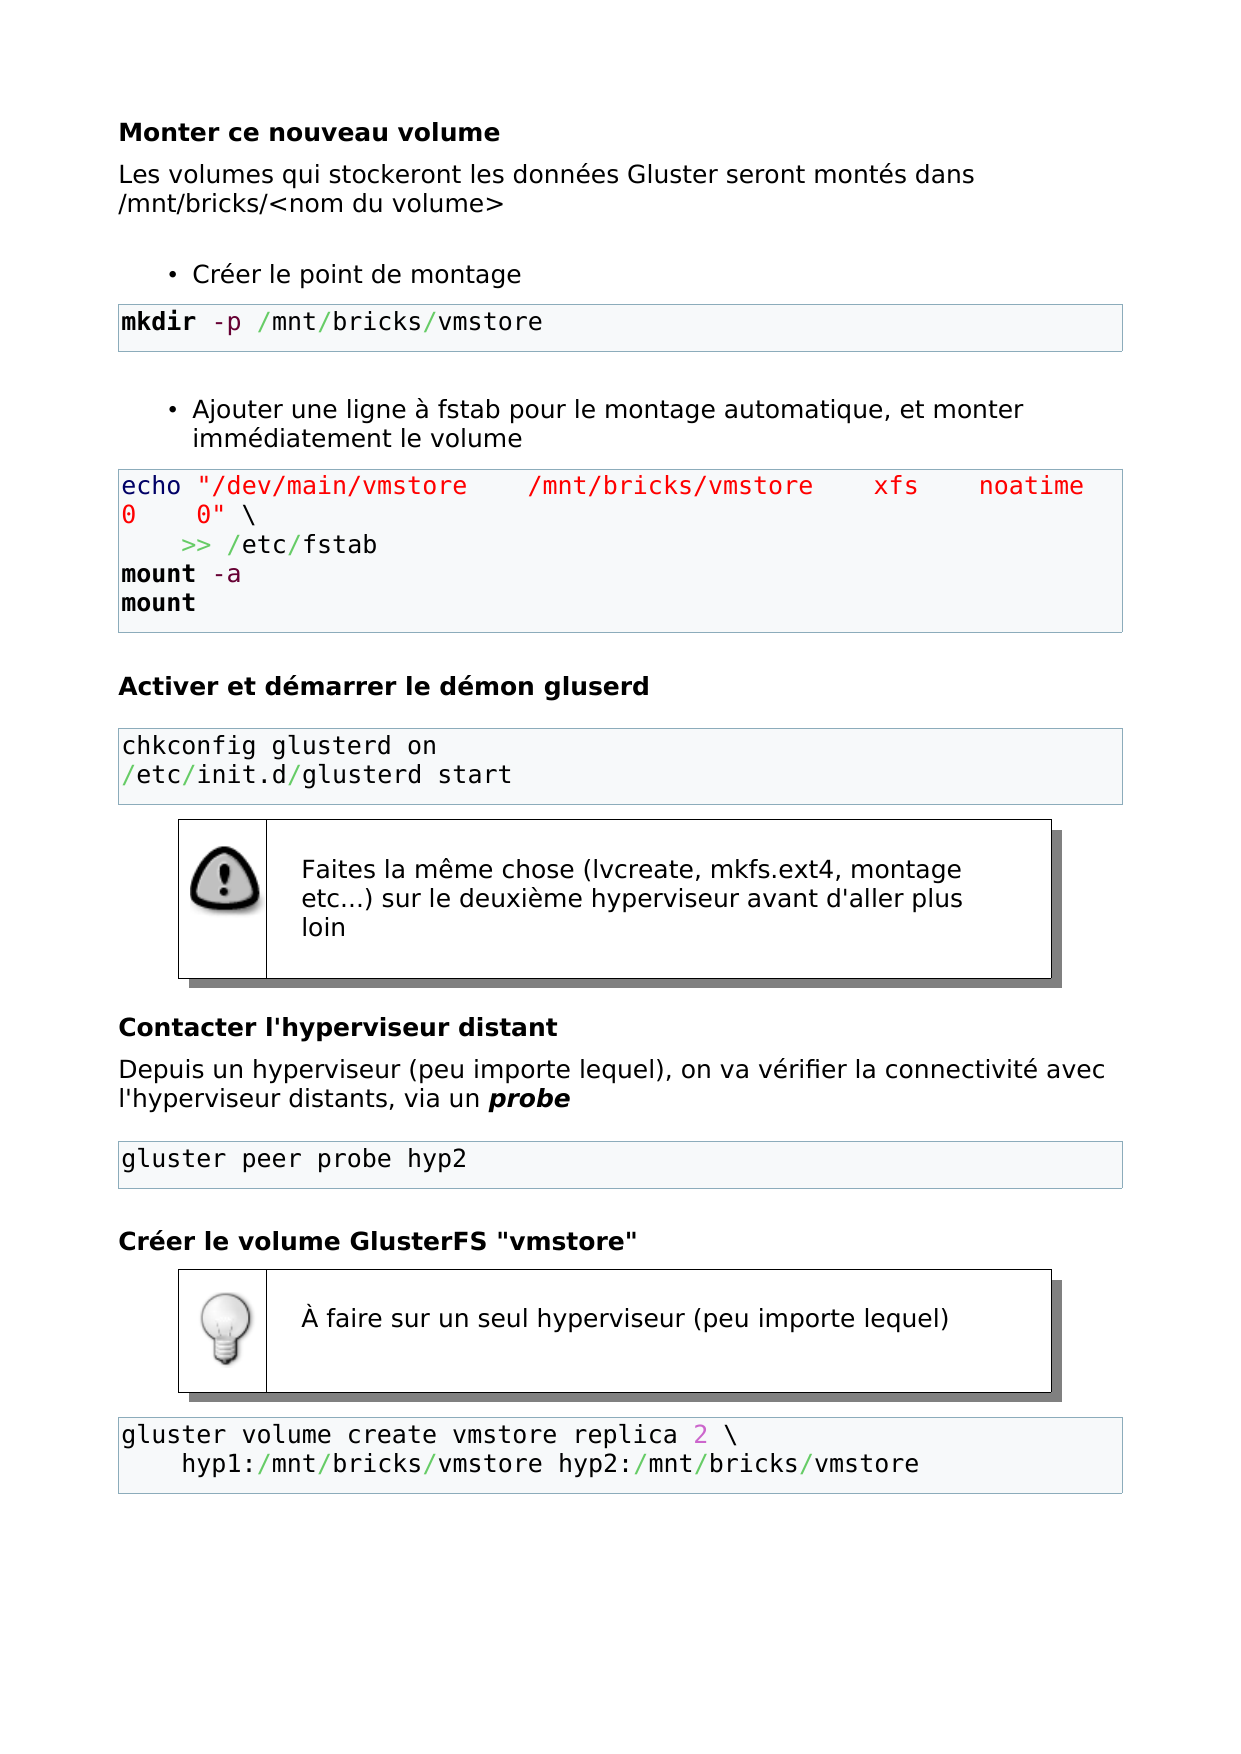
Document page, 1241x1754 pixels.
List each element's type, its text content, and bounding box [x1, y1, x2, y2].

table_header Faites la même chose (lvcreate, mkfs.ext4, montage etc...) sur le deuxième hyperviseur avant d'aller plus loin [267, 820, 1051, 978]
table_header gluster peer probe hyp2 [119, 1142, 1122, 1188]
picture [190, 843, 266, 918]
picture [190, 1292, 266, 1368]
text Depuis un hyperviseur (peu importe lequel), on va vérifier la connectivité avec l'hyperviseur distants, via un probe [118, 1055, 1122, 1113]
text Les volumes qui stockeront les données Gluster seront montés dans /mnt/bricks/<nom du volume> [118, 160, 1122, 218]
subtitle Créer le volume GlusterFS "vmstore" [118, 1227, 1122, 1257]
table_header [179, 1270, 266, 1392]
table_header [179, 820, 266, 978]
table_header À faire sur un seul hyperviseur (peu importe lequel) [267, 1270, 1051, 1392]
table_header chkconfig glusterd on /etc/init.d/glusterd start [119, 729, 1122, 804]
list Ajouter une ligne à fstab pour le montage automatique, et monter immédiatement le volume [177, 395, 1122, 454]
subtitle Activer et démarrer le démon gluserd [118, 672, 1122, 701]
table_header gluster volume create vmstore replica 2 \ hyp1:/mnt/bricks/vmstore hyp2:/mnt/bricks/vmstore [119, 1418, 1122, 1493]
subtitle Contacter l'hyperviseur distant [118, 1013, 1122, 1043]
subtitle Monter ce nouveau volume [118, 118, 1122, 147]
table_header echo "/dev/main/vmstore /mnt/bricks/vmstore xfs noatime 0 0" \ >> /etc/fstab mount -a mount [119, 470, 1122, 632]
list Créer le point de montage [177, 260, 1122, 289]
table_header mkdir -p /mnt/bricks/vmstore [119, 305, 1122, 351]
